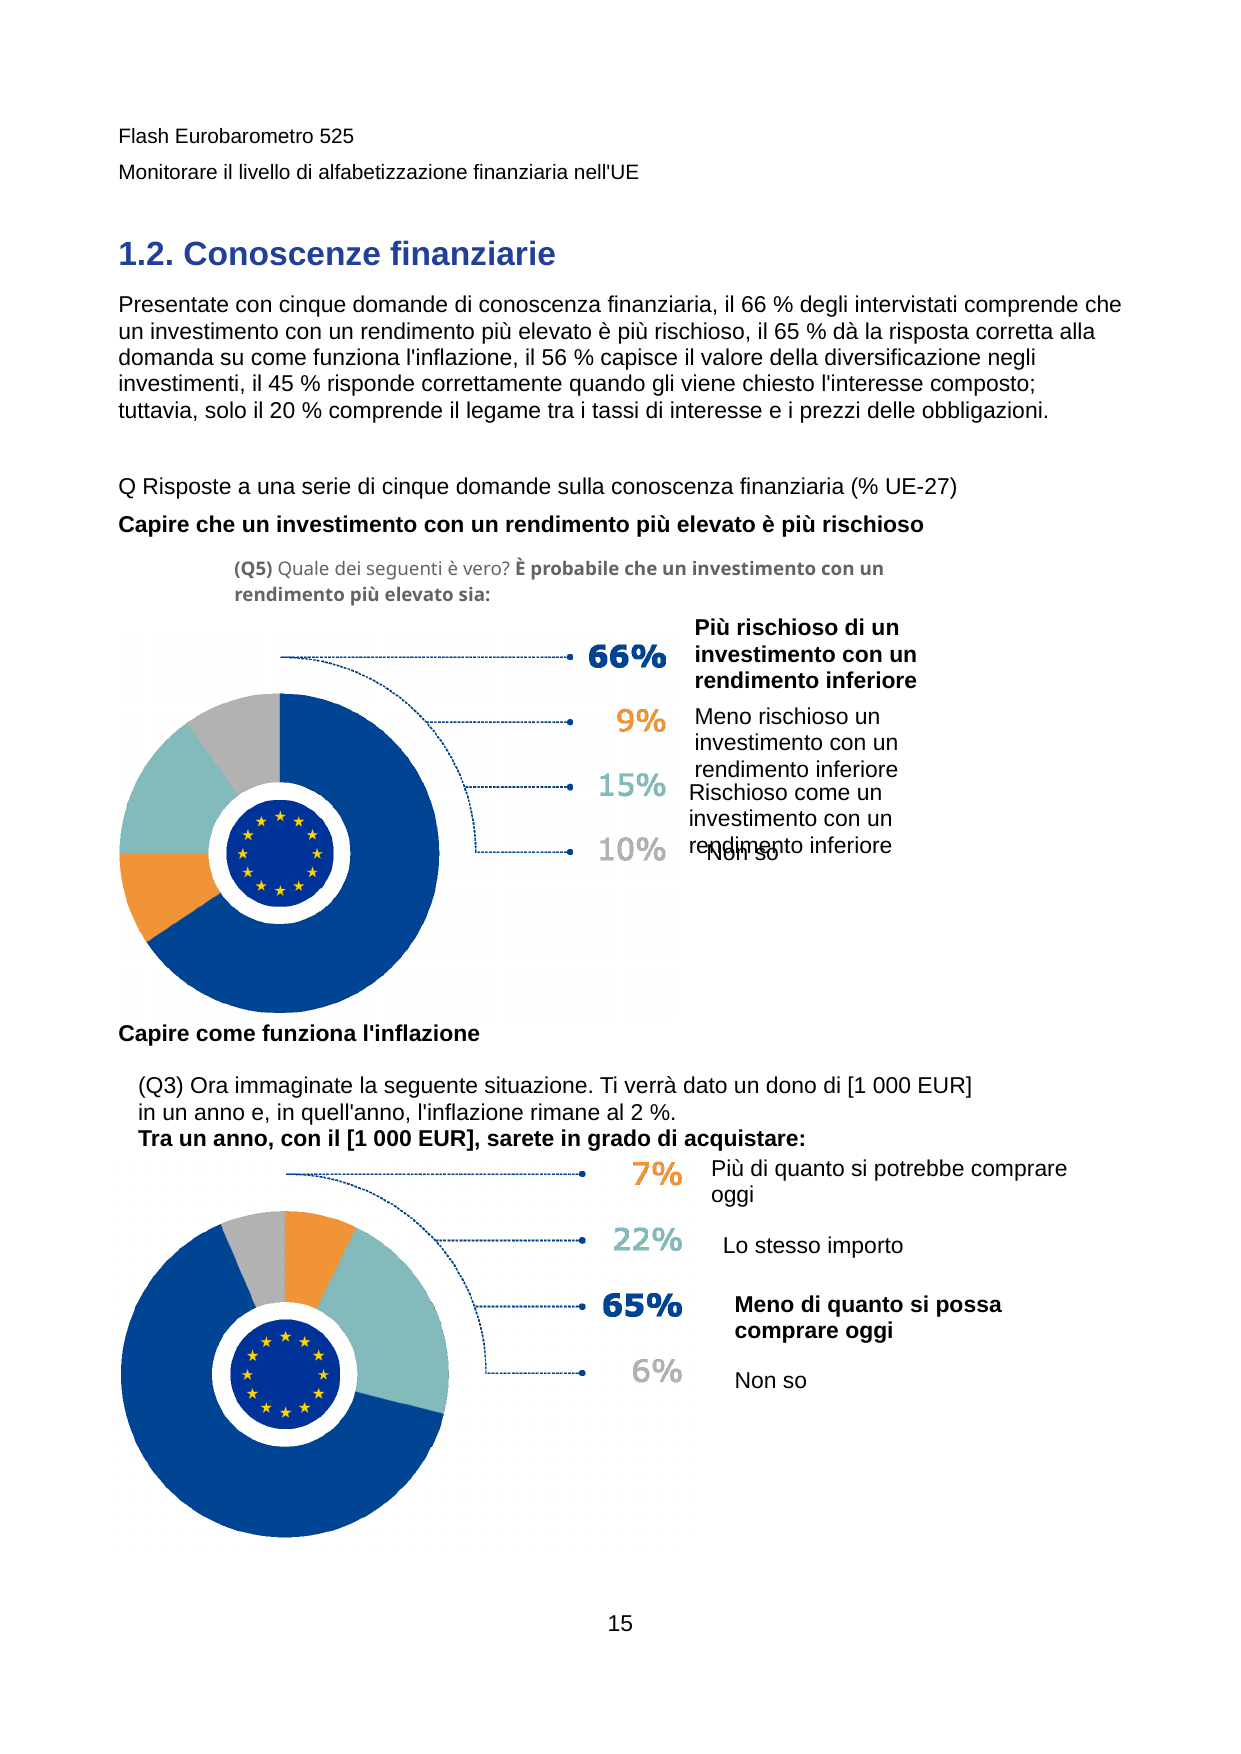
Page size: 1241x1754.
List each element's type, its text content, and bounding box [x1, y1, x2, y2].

picture [105, 1147, 691, 1546]
picture [118, 624, 676, 1021]
subtitle 1.2. Conoscenze finanziarie [118, 234, 1122, 273]
text Presentate con cinque domande di conoscenza finanziaria, il 66 % degli intervistati comprende che un investimento con un rendimento più elevato è più rischioso, il 65 % dà la risposta corretta alla domanda su come funziona l'inflazione, il 56 % capisce il valore della diversificazione negli investimenti, il 45 % risponde correttamente quando gli viene chiesto l'interesse composto; tuttavia, solo il 20 % comprende il legame tra i tassi di interesse e i prezzi delle obbligazioni. [118, 291, 1122, 423]
text Capire che un investimento con un rendimento più elevato è più rischioso [118, 511, 1122, 538]
text Q Risposte a una serie di cinque domande sulla conoscenza finanziaria (% UE-27) [118, 473, 1122, 499]
text Capire come funziona l'inflazione [118, 549, 1122, 1047]
